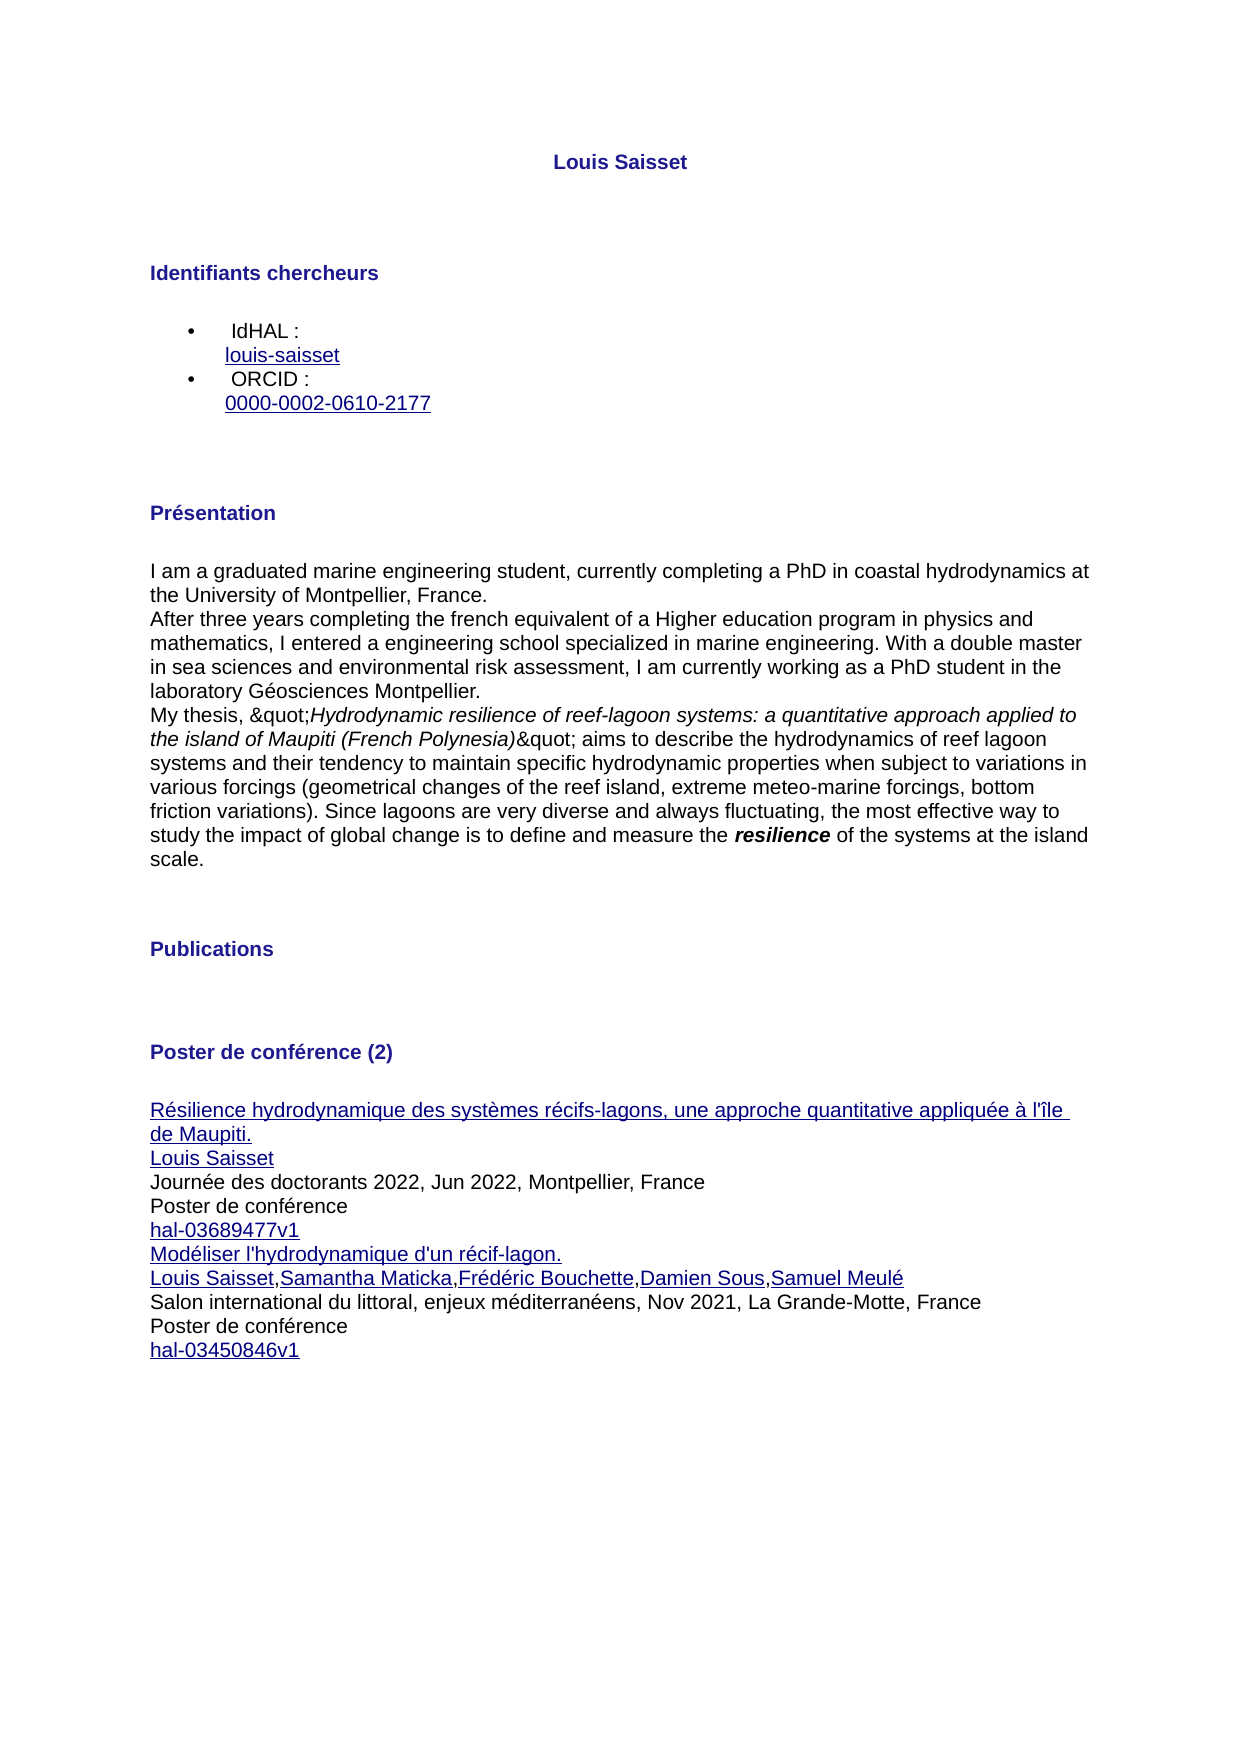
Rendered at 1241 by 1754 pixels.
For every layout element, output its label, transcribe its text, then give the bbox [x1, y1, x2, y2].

subtitle Poster de conférence (2) [150, 1039, 1090, 1063]
list ORCID : [187, 367, 1090, 391]
subtitle Identifiants chercheurs [150, 260, 1090, 284]
text My thesis, &quot;Hydrodynamic resilience of reef-lagoon systems: a quantitative approach applied to the island of Maupiti (French Polynesia)&quot; aims to describe the hydrodynamics of reef lagoon systems and their tendency to maintain specific hydrodynamic properties when subject to variations in various forcings (geometrical changes of the reef island, extreme meteo-marine forcings, bottom friction variations). Since lagoons are very diverse and always fluctuating, the most effective way to study the impact of global change is to define and measure the resilience of the systems at the island scale. [150, 703, 1090, 871]
text After three years completing the french equivalent of a Higher education program in physics and mathematics, I entered a engineering school specialized in marine engineering. With a double master in sea sciences and environmental risk assessment, I am currently working as a PhD student in the laboratory Géosciences Montpellier. [150, 607, 1090, 703]
list louis-saisset [187, 343, 1090, 367]
table_header Résilience hydrodynamique des systèmes récifs-lagons, une approche quantitative appliquée à l'île de Maupiti. Louis Saisset Journée des doctorants 2022, Jun 2022, Montpellier, France Poster de conférence hal-03689477v1 [150, 1098, 1090, 1242]
table_cell Modéliser l'hydrodynamique d'un récif-lagon. Louis Saisset,Samantha Maticka,Frédéric Bouchette,Damien Sous,Samuel Meulé Salon international du littoral, enjeux méditerranéens, Nov 2021, La Grande-Motte, France Poster de conférence hal-03450846v1 [150, 1242, 1090, 1361]
list IdHAL : [187, 319, 1090, 343]
subtitle Présentation [150, 501, 1090, 525]
subtitle Publications [150, 936, 1090, 960]
text I am a graduated marine engineering student, currently completing a PhD in coastal hydrodynamics at the University of Montpellier, France. [150, 559, 1090, 607]
list 0000-0002-0610-2177 [187, 391, 1090, 414]
subtitle Louis Saisset [150, 150, 1090, 174]
